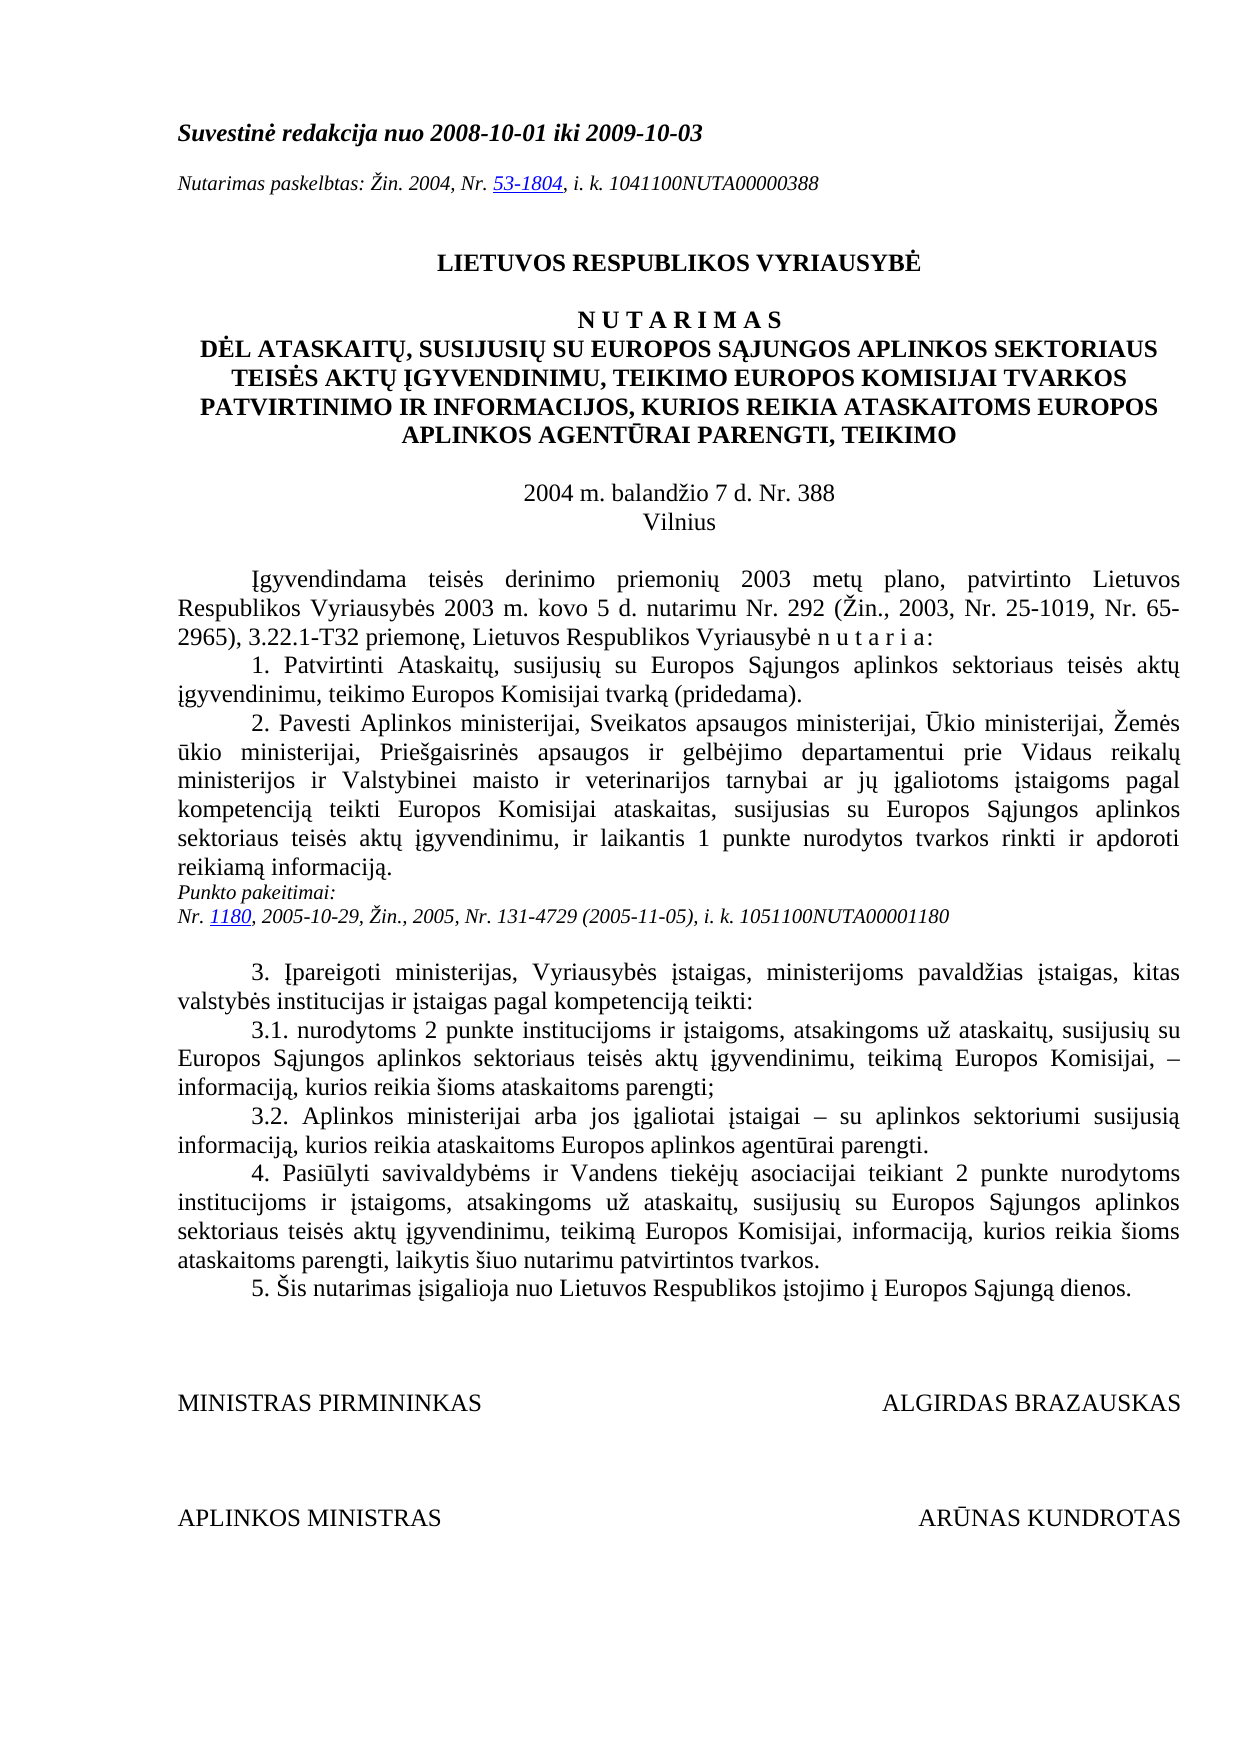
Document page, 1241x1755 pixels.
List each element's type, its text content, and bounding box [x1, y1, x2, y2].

text Punkto pakeitimai: [177, 880, 1181, 904]
text APLINKOS MINISTRAS ARŪNAS KUNDROTAS [177, 1503, 1181, 1532]
text 2. Pavesti Aplinkos ministerijai, Sveikatos apsaugos ministerijai, Ūkio ministerijai, Žemės ūkio ministerijai, Priešgaisrinės apsaugos ir gelbėjimo departamentui prie Vidaus reikalų ministerijos ir Valstybinei maisto ir veterinarijos tarnybai ar jų įgaliotoms įstaigoms pagal kompetenciją teikti Europos Komisijai ataskaitas, susijusias su Europos Sąjungos aplinkos sektoriaus teisės aktų įgyvendinimu, ir laikantis 1 punkte nurodytos tvarkos rinkti ir apdoroti reikiamą informaciją. [177, 708, 1181, 880]
text 3.2. Aplinkos ministerijai arba jos įgaliotai įstaigai – su aplinkos sektoriumi susijusią informaciją, kurios reikia ataskaitoms Europos aplinkos agentūrai parengti. [177, 1101, 1181, 1158]
text Vilnius [177, 507, 1181, 535]
text 5. Šis nutarimas įsigalioja nuo Lietuvos Respublikos įstojimo į Europos Sąjungą dienos. [177, 1273, 1181, 1302]
text Nutarimas paskelbtas: Žin. 2004, Nr. 53-1804, i. k. 1041100NUTA00000388 [177, 171, 1181, 195]
text LIETUVOS RESPUBLIKOS VYRIAUSYBĖ [177, 248, 1181, 277]
text 3. Įpareigoti ministerijas, Vyriausybės įstaigas, ministerijoms pavaldžias įstaigas, kitas valstybės institucijas ir įstaigas pagal kompetenciją teikti: [177, 957, 1181, 1015]
text 4. Pasiūlyti savivaldybėms ir Vandens tiekėjų asociacijai teikiant 2 punkte nurodytoms institucijoms ir įstaigoms, atsakingoms už ataskaitų, susijusių su Europos Sąjungos aplinkos sektoriaus teisės aktų įgyvendinimu, teikimą Europos Komisijai, informaciją, kurios reikia šioms ataskaitoms parengti, laikytis šiuo nutarimu patvirtintos tvarkos. [177, 1158, 1181, 1273]
text Nr. 1180, 2005-10-29, Žin., 2005, Nr. 131-4729 (2005-11-05), i. k. 1051100NUTA00001180 [177, 904, 1181, 928]
text N U T A R I M A S [177, 305, 1181, 334]
text 3.1. nurodytoms 2 punkte institucijoms ir įstaigoms, atsakingoms už ataskaitų, susijusių su Europos Sąjungos aplinkos sektoriaus teisės aktų įgyvendinimu, teikimą Europos Komisijai, – informaciją, kurios reikia šioms ataskaitoms parengti; [177, 1015, 1181, 1101]
text MINISTRAS PIRMININKAS ALGIRDAS BRAZAUSKAS [177, 1388, 1181, 1417]
text 2004 m. balandžio 7 d. Nr. 388 [177, 478, 1181, 507]
text DĖL ATASKAITŲ, SUSIJUSIŲ SU EUROPOS SĄJUNGOS APLINKOS SEKTORIAUS TEISĖS AKTŲ ĮGYVENDINIMU, TEIKIMO EUROPOS KOMISIJAI TVARKOS PATVIRTINIMO IR INFORMACIJOS, KURIOS REIKIA ATASKAITOMS EUROPOS APLINKOS AGENTŪRAI PARENGTI, TEIKIMO [177, 334, 1181, 449]
text Suvestinė redakcija nuo 2008-10-01 iki 2009-10-03 [177, 118, 1181, 147]
text Įgyvendindama teisės derinimo priemonių 2003 metų plano, patvirtinto Lietuvos Respublikos Vyriausybės 2003 m. kovo 5 d. nutarimu Nr. 292 (Žin., 2003, Nr. 25-1019, Nr. 65-2965), 3.22.1-T32 priemonę, Lietuvos Respublikos Vyriausybė nutaria: [177, 564, 1181, 650]
text 1. Patvirtinti Ataskaitų, susijusių su Europos Sąjungos aplinkos sektoriaus teisės aktų įgyvendinimu, teikimo Europos Komisijai tvarką (pridedama). [177, 650, 1181, 708]
